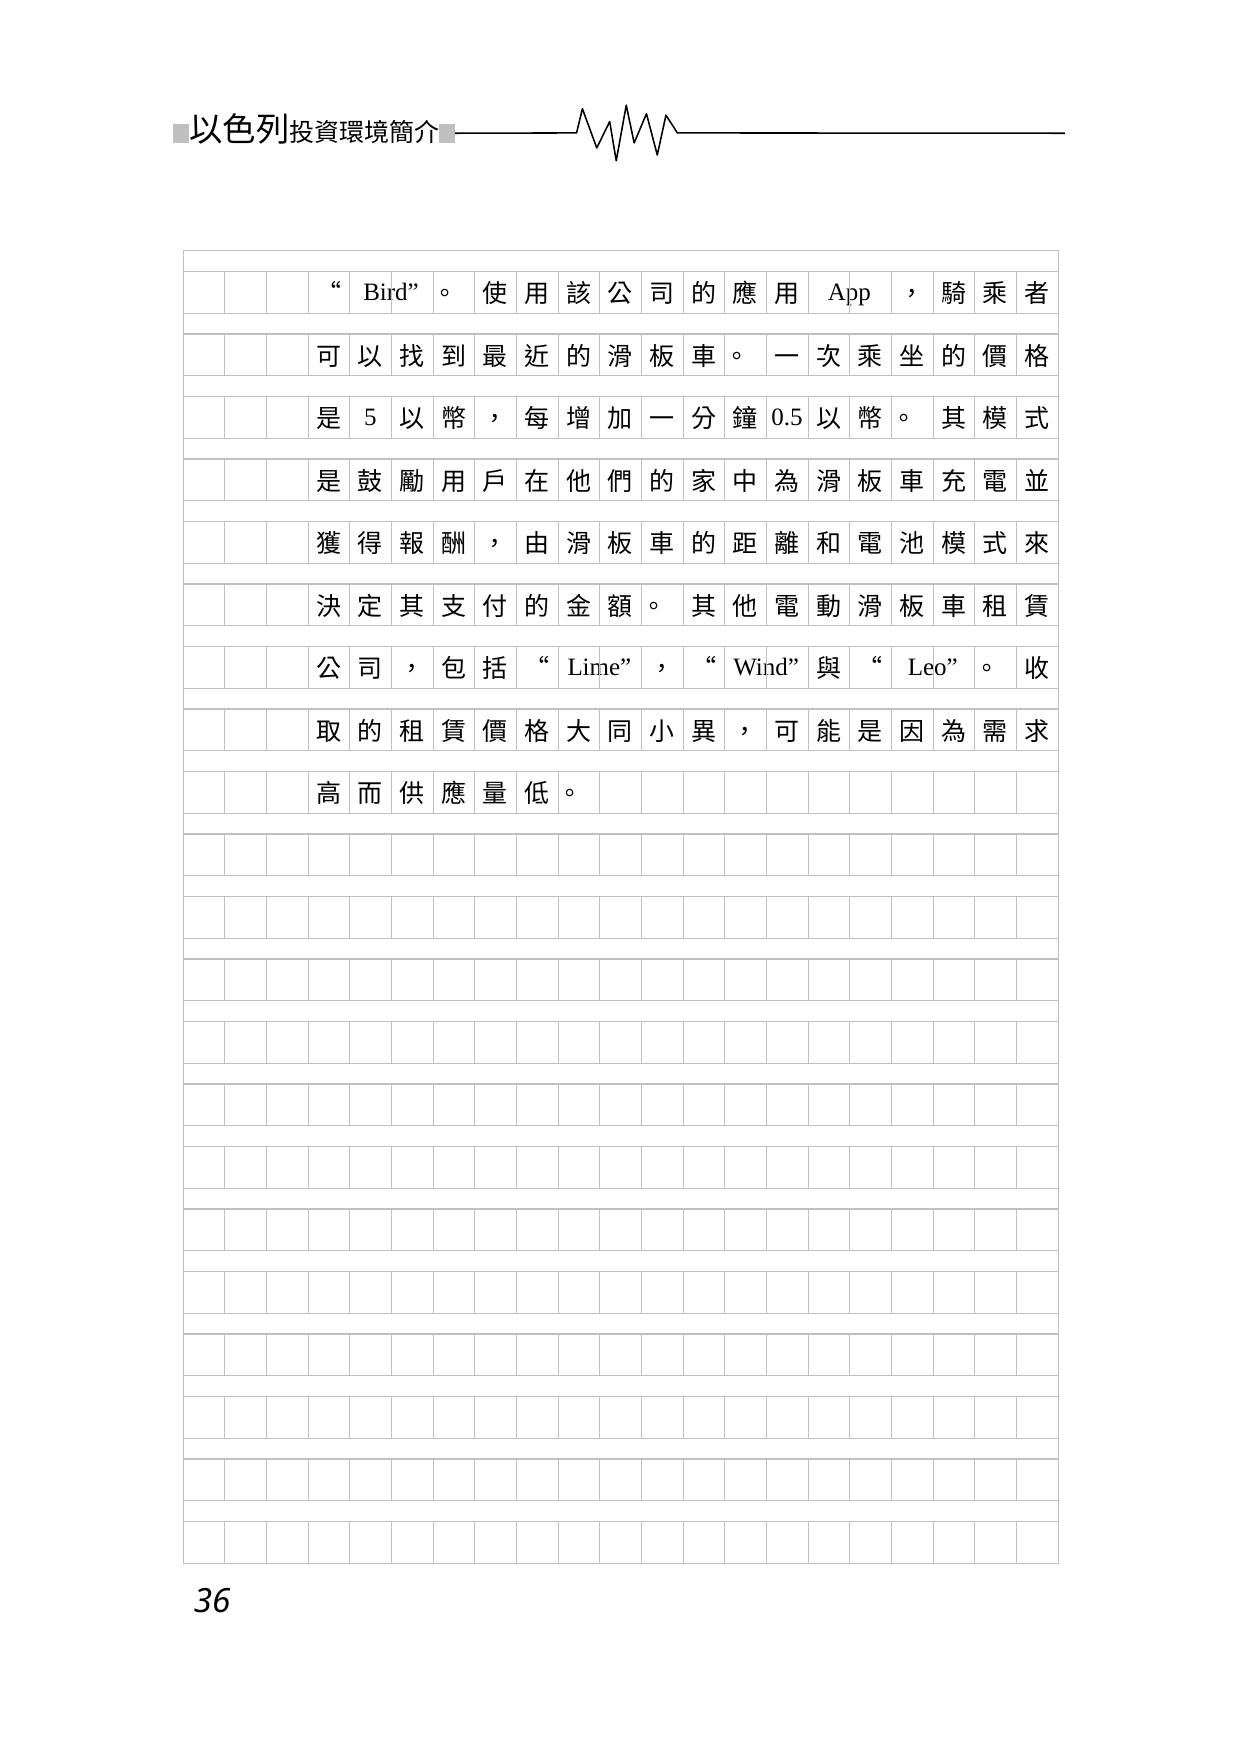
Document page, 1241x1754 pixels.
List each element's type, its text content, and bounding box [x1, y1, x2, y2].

text 至於電動滑板車，目前有4家私人公司提供此租賃服務。電動滑板車的租賃服務使用率高於自行車的服務。可能是以色列市場上最知名的公司，也是第一個推出滑板車租賃服務的公司，是美國公司“Bird”。使用該公司的應用App，騎乘者可以找到最近的滑板車。一次乘坐的價格是5以幣，每增加一分鐘0.5以幣。其模式是鼓勵用戶在他們的家中為滑板車充電並獲得報酬，由滑板車的距離和電池模式來決定其支付的金額。其他電動滑板車租賃公司，包括“Lime”，“Wind”與“Leo”。收取的租賃價格大同小異，可能是因為需求高而供應量低。 [281, 689, 1058, 708]
text 至於電動滑板車，目前有4家私人公司提供此租賃服務。電動滑板車的租賃服務使用率高於自行車的服務。可能是以色列市場上最知名的公司，也是第一個推出滑板車租賃服務的公司，是美國公司“Bird”。使用該公司的應用App，騎乘者可以找到最近的滑板車。一次乘坐的價格是5以幣，每增加一分鐘0.5以幣。其模式是鼓勵用戶在他們的家中為滑板車充電並獲得報酬，由滑板車的距離和電池模式來決定其支付的金額。其他電動滑板車租賃公司，包括“Lime”，“Wind”與“Leo”。收取的租賃價格大同小異，可能是因為需求高而供應量低。 [281, 626, 1058, 646]
text 至於電動滑板車，目前有4家私人公司提供此租賃服務。電動滑板車的租賃服務使用率高於自行車的服務。可能是以色列市場上最知名的公司，也是第一個推出滑板車租賃服務的公司，是美國公司“Bird”。使用該公司的應用App，騎乘者可以找到最近的滑板車。一次乘坐的價格是5以幣，每增加一分鐘0.5以幣。其模式是鼓勵用戶在他們的家中為滑板車充電並獲得報酬，由滑板車的距離和電池模式來決定其支付的金額。其他電動滑板車租賃公司，包括“Lime”，“Wind”與“Leo”。收取的租賃價格大同小異，可能是因為需求高而供應量低。 [281, 501, 1058, 521]
text 至於電動滑板車，目前有4家私人公司提供此租賃服務。電動滑板車的租賃服務使用率高於自行車的服務。可能是以色列市場上最知名的公司，也是第一個推出滑板車租賃服務的公司，是美國公司“Bird”。使用該公司的應用App，騎乘者可以找到最近的滑板車。一次乘坐的價格是5以幣，每增加一分鐘0.5以幣。其模式是鼓勵用戶在他們的家中為滑板車充電並獲得報酬，由滑板車的距離和電池模式來決定其支付的金額。其他電動滑板車租賃公司，包括“Lime”，“Wind”與“Leo”。收取的租賃價格大同小異，可能是因為需求高而供應量低。 [281, 251, 1058, 271]
text 至於電動滑板車，目前有4家私人公司提供此租賃服務。電動滑板車的租賃服務使用率高於自行車的服務。可能是以色列市場上最知名的公司，也是第一個推出滑板車租賃服務的公司，是美國公司“Bird”。使用該公司的應用App，騎乘者可以找到最近的滑板車。一次乘坐的價格是5以幣，每增加一分鐘0.5以幣。其模式是鼓勵用戶在他們的家中為滑板車充電並獲得報酬，由滑板車的距離和電池模式來決定其支付的金額。其他電動滑板車租賃公司，包括“Lime”，“Wind”與“Leo”。收取的租賃價格大同小異，可能是因為需求高而供應量低。 [281, 376, 1058, 396]
text 至於電動滑板車，目前有4家私人公司提供此租賃服務。電動滑板車的租賃服務使用率高於自行車的服務。可能是以色列市場上最知名的公司，也是第一個推出滑板車租賃服務的公司，是美國公司“Bird”。使用該公司的應用App，騎乘者可以找到最近的滑板車。一次乘坐的價格是5以幣，每增加一分鐘0.5以幣。其模式是鼓勵用戶在他們的家中為滑板車充電並獲得報酬，由滑板車的距離和電池模式來決定其支付的金額。其他電動滑板車租賃公司，包括“Lime”，“Wind”與“Leo”。收取的租賃價格大同小異，可能是因為需求高而供應量低。 [281, 314, 1058, 333]
text 至於電動滑板車，目前有4家私人公司提供此租賃服務。電動滑板車的租賃服務使用率高於自行車的服務。可能是以色列市場上最知名的公司，也是第一個推出滑板車租賃服務的公司，是美國公司“Bird”。使用該公司的應用App，騎乘者可以找到最近的滑板車。一次乘坐的價格是5以幣，每增加一分鐘0.5以幣。其模式是鼓勵用戶在他們的家中為滑板車充電並獲得報酬，由滑板車的距離和電池模式來決定其支付的金額。其他電動滑板車租賃公司，包括“Lime”，“Wind”與“Leo”。收取的租賃價格大同小異，可能是因為需求高而供應量低。 [281, 564, 1058, 583]
text 至於電動滑板車，目前有4家私人公司提供此租賃服務。電動滑板車的租賃服務使用率高於自行車的服務。可能是以色列市場上最知名的公司，也是第一個推出滑板車租賃服務的公司，是美國公司“Bird”。使用該公司的應用App，騎乘者可以找到最近的滑板車。一次乘坐的價格是5以幣，每增加一分鐘0.5以幣。其模式是鼓勵用戶在他們的家中為滑板車充電並獲得報酬，由滑板車的距離和電池模式來決定其支付的金額。其他電動滑板車租賃公司，包括“Lime”，“Wind”與“Leo”。收取的租賃價格大同小異，可能是因為需求高而供應量低。 [281, 439, 1058, 458]
text 至於電動滑板車，目前有4家私人公司提供此租賃服務。電動滑板車的租賃服務使用率高於自行車的服務。可能是以色列市場上最知名的公司，也是第一個推出滑板車租賃服務的公司，是美國公司“Bird”。使用該公司的應用App，騎乘者可以找到最近的滑板車。一次乘坐的價格是5以幣，每增加一分鐘0.5以幣。其模式是鼓勵用戶在他們的家中為滑板車充電並獲得報酬，由滑板車的距離和電池模式來決定其支付的金額。其他電動滑板車租賃公司，包括“Lime”，“Wind”與“Leo”。收取的租賃價格大同小異，可能是因為需求高而供應量低。 [281, 751, 1058, 771]
